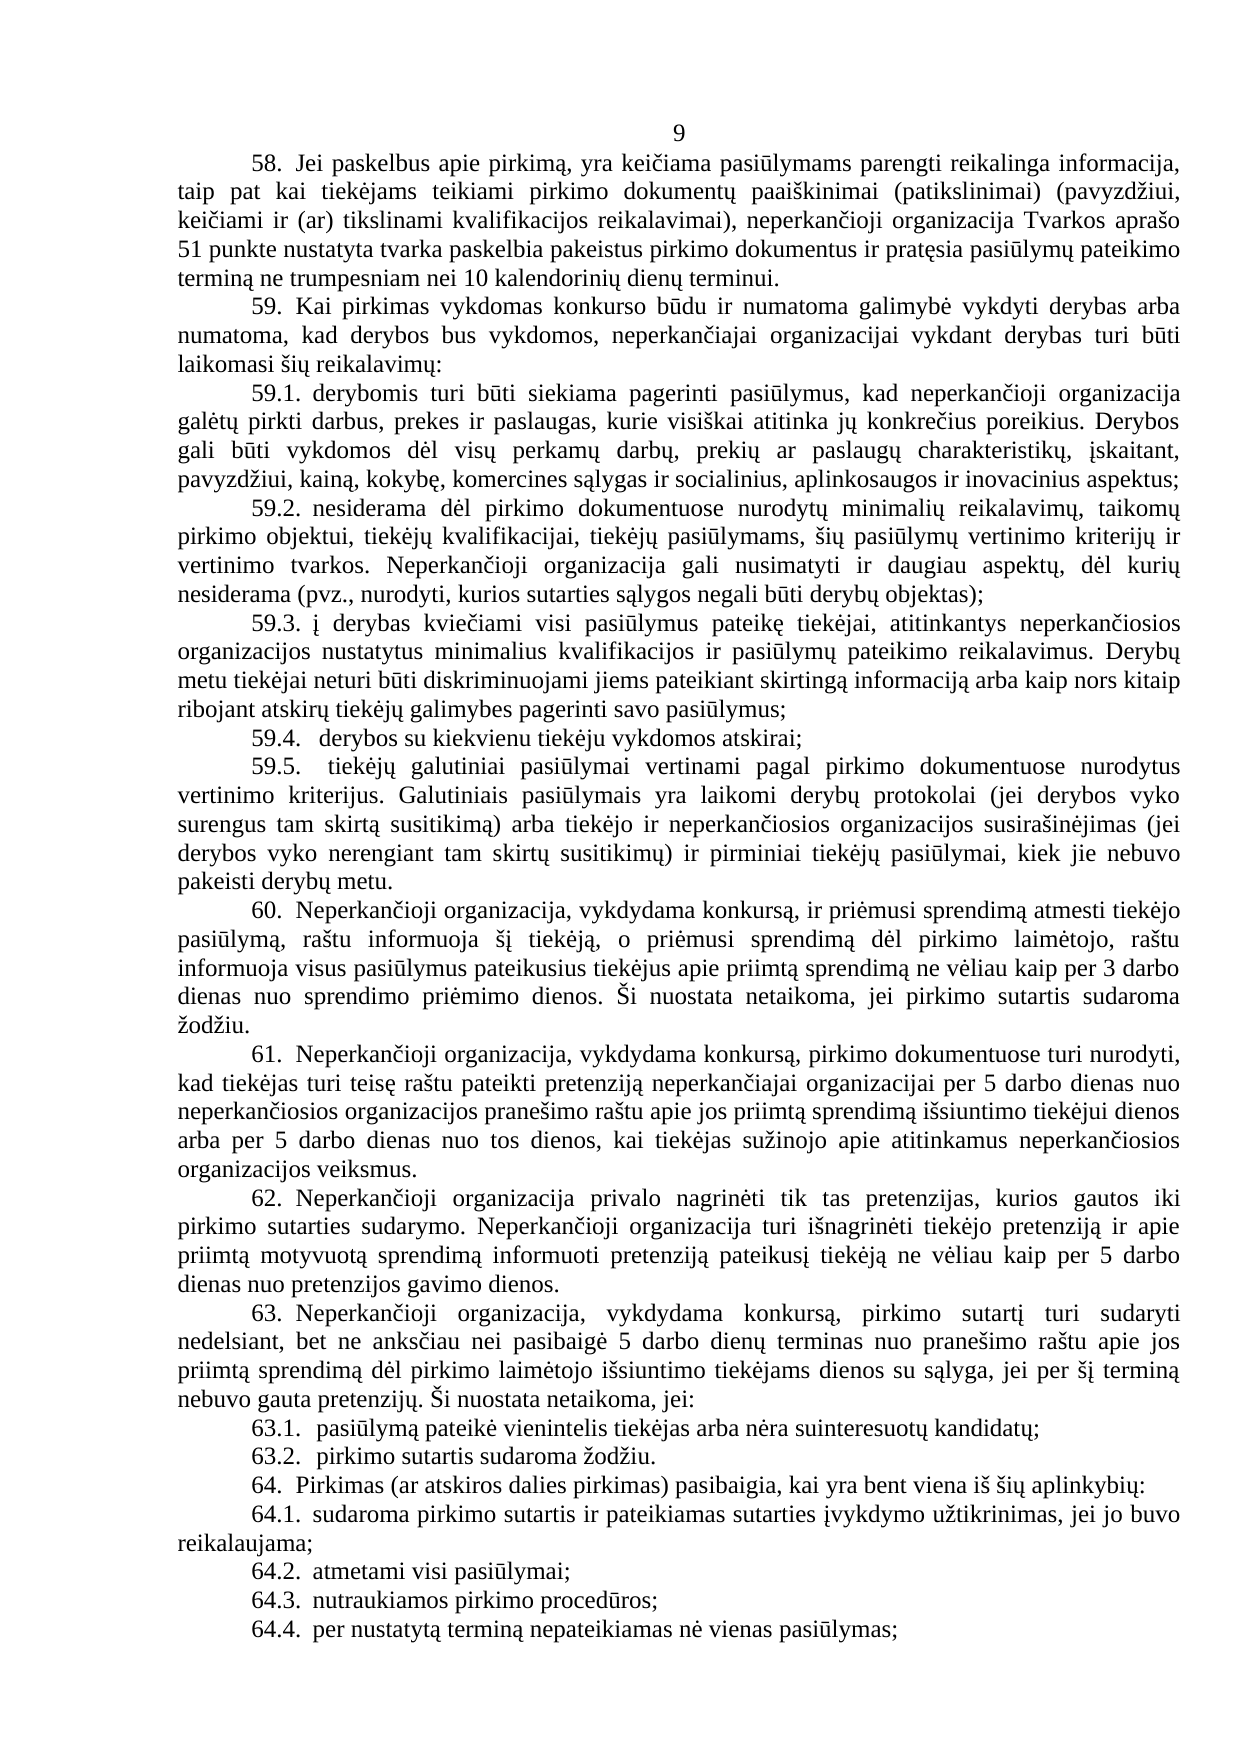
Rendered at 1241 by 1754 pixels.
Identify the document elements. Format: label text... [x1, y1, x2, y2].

text 59. Kai pirkimas vykdomas konkurso būdu ir numatoma galimybė vykdyti derybas arba numatoma, kad derybos bus vykdomos, neperkančiajai organizacijai vykdant derybas turi būti laikomasi šių reikalavimų: [177, 291, 1181, 378]
text 59.2. nesiderama dėl pirkimo dokumentuose nurodytų minimalių reikalavimų, taikomų pirkimo objektui, tiekėjų kvalifikacijai, tiekėjų pasiūlymams, šių pasiūlymų vertinimo kriterijų ir vertinimo tvarkos. Neperkančioji organizacija gali nusimatyti ir daugiau aspektų, dėl kurių nesiderama (pvz., nurodyti, kurios sutarties sąlygos negali būti derybų objektas); [177, 493, 1181, 608]
text 60. Neperkančioji organizacija, vykdydama konkursą, ir priėmusi sprendimą atmesti tiekėjo pasiūlymą, raštu informuoja šį tiekėją, o priėmusi sprendimą dėl pirkimo laimėtojo, raštu informuoja visus pasiūlymus pateikusius tiekėjus apie priimtą sprendimą ne vėliau kaip per 3 darbo dienas nuo sprendimo priėmimo dienos. Ši nuostata netaikoma, jei pirkimo sutartis sudaroma žodžiu. [177, 895, 1181, 1039]
text 58. Jei paskelbus apie pirkimą, yra keičiama pasiūlymams parengti reikalinga informacija, taip pat kai tiekėjams teikiami pirkimo dokumentų paaiškinimai (patikslinimai) (pavyzdžiui, keičiami ir (ar) tikslinami kvalifikacijos reikalavimai), neperkančioji organizacija Tvarkos aprašo 51 punkte nustatyta tvarka paskelbia pakeistus pirkimo dokumentus ir pratęsia pasiūlymų pateikimo terminą ne trumpesniam nei 10 kalendorinių dienų terminui. [177, 148, 1181, 291]
text 64.3. nutraukiamos pirkimo procedūros; [177, 1585, 1181, 1614]
text 64.2. atmetami visi pasiūlymai; [177, 1556, 1181, 1585]
text 63.2. pirkimo sutartis sudaroma žodžiu. [251, 1441, 1181, 1470]
text 63. Neperkančioji organizacija, vykdydama konkursą, pirkimo sutartį turi sudaryti nedelsiant, bet ne anksčiau nei pasibaigė 5 darbo dienų terminas nuo pranešimo raštu apie jos priimtą sprendimą dėl pirkimo laimėtojo išsiuntimo tiekėjams dienos su sąlyga, jei per šį terminą nebuvo gauta pretenzijų. Ši nuostata netaikoma, jei: [177, 1298, 1181, 1413]
text 63.1. pasiūlymą pateikė vienintelis tiekėjas arba nėra suinteresuotų kandidatų; [251, 1413, 1181, 1441]
text 59.4. derybos su kiekvienu tiekėju vykdomos atskirai; [177, 723, 1181, 751]
text 61. Neperkančioji organizacija, vykdydama konkursą, pirkimo dokumentuose turi nurodyti, kad tiekėjas turi teisę raštu pateikti pretenziją neperkančiajai organizacijai per 5 darbo dienas nuo neperkančiosios organizacijos pranešimo raštu apie jos priimtą sprendimą išsiuntimo tiekėjui dienos arba per 5 darbo dienas nuo tos dienos, kai tiekėjas sužinojo apie atitinkamus neperkančiosios organizacijos veiksmus. [177, 1039, 1181, 1183]
text 59.3. į derybas kviečiami visi pasiūlymus pateikę tiekėjai, atitinkantys neperkančiosios organizacijos nustatytus minimalius kvalifikacijos ir pasiūlymų pateikimo reikalavimus. Derybų metu tiekėjai neturi būti diskriminuojami jiems pateikiant skirtingą informaciją arba kaip nors kitaip ribojant atskirų tiekėjų galimybes pagerinti savo pasiūlymus; [177, 608, 1181, 723]
text 62. Neperkančioji organizacija privalo nagrinėti tik tas pretenzijas, kurios gautos iki pirkimo sutarties sudarymo. Neperkančioji organizacija turi išnagrinėti tiekėjo pretenziją ir apie priimtą motyvuotą sprendimą informuoti pretenziją pateikusį tiekėją ne vėliau kaip per 5 darbo dienas nuo pretenzijos gavimo dienos. [177, 1183, 1181, 1298]
text 64. Pirkimas (ar atskiros dalies pirkimas) pasibaigia, kai yra bent viena iš šių aplinkybių: [177, 1470, 1181, 1499]
text 64.4. per nustatytą terminą nepateikiamas nė vienas pasiūlymas; [177, 1614, 1181, 1643]
text 64.1. sudaroma pirkimo sutartis ir pateikiamas sutarties įvykdymo užtikrinimas, jei jo buvo reikalaujama; [177, 1499, 1181, 1556]
text 59.5. tiekėjų galutiniai pasiūlymai vertinami pagal pirkimo dokumentuose nurodytus vertinimo kriterijus. Galutiniais pasiūlymais yra laikomi derybų protokolai (jei derybos vyko surengus tam skirtą susitikimą) arba tiekėjo ir neperkančiosios organizacijos susirašinėjimas (jei derybos vyko nerengiant tam skirtų susitikimų) ir pirminiai tiekėjų pasiūlymai, kiek jie nebuvo pakeisti derybų metu. [177, 751, 1181, 895]
text 59.1. derybomis turi būti siekiama pagerinti pasiūlymus, kad neperkančioji organizacija galėtų pirkti darbus, prekes ir paslaugas, kurie visiškai atitinka jų konkrečius poreikius. Derybos gali būti vykdomos dėl visų perkamų darbų, prekių ar paslaugų charakteristikų, įskaitant, pavyzdžiui, kainą, kokybę, komercines sąlygas ir socialinius, aplinkosaugos ir inovacinius aspektus; [177, 378, 1181, 493]
